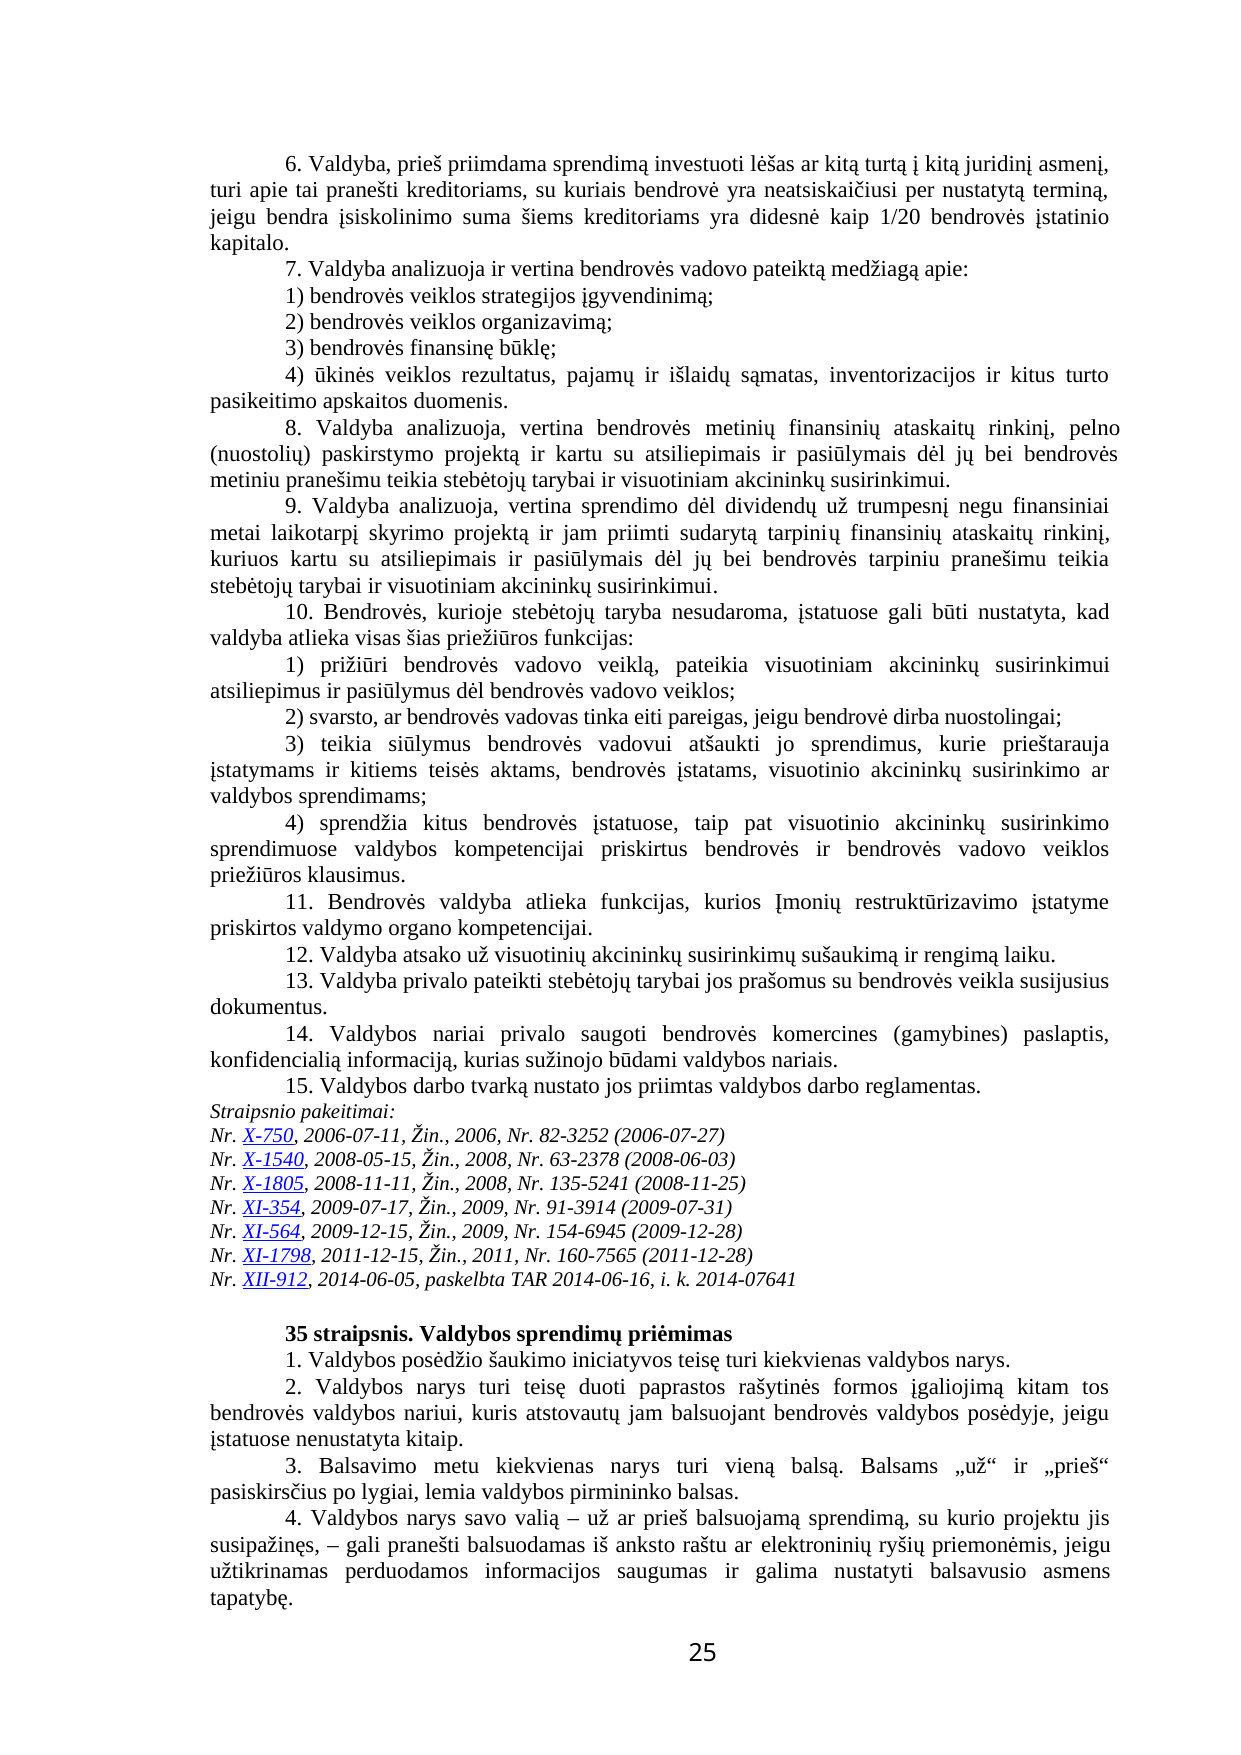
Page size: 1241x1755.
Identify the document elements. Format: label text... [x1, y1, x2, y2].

text 1. Valdybos posėdžio šaukimo iniciatyvos teisę turi kiekvienas valdybos narys. [210, 1346, 1111, 1373]
text 7. Valdyba analizuoja ir vertina bendrovės vadovo pateiktą medžiagą apie: [210, 255, 1111, 282]
text 4. Valdybos narys savo valią – už ar prieš balsuojamą sprendimą, su kurio projektu jis susipažinęs, – gali pranešti balsuodamas iš anksto raštu ar elektroninių ryšių priemonėmis, jeigu užtikrinamas perduodamos informacijos saugumas ir galima nustatyti balsavusio asmens tapatybę. [210, 1504, 1111, 1610]
text 9. Valdyba analizuoja, vertina sprendimo dėl dividendų už trumpesnį negu finansiniai metai laikotarpį skyrimo projektą ir jam priimti sudarytą tarpinių finansinių ataskaitų rinkinį, kuriuos kartu su atsiliepimais ir pasiūlymais dėl jų bei bendrovės tarpiniu pranešimu teikia stebėtojų tarybai ir visuotiniam akcininkų susirinkimui. [210, 493, 1111, 598]
text Nr. X-1540, 2008-05-15, Žin., 2008, Nr. 63-2378 (2008-06-03) [210, 1147, 1111, 1171]
text 3. Balsavimo metu kiekvienas narys turi vieną balsą. Balsams „už“ ir „prieš“ pasiskirsčius po lygiai, lemia valdybos pirmininko balsas. [210, 1452, 1111, 1504]
text 4) sprendžia kitus bendrovės įstatuose, taip pat visuotinio akcininkų susirinkimo sprendimuose valdybos kompetencijai priskirtus bendrovės ir bendrovės vadovo veiklos priežiūros klausimus. [210, 809, 1111, 888]
text 12. Valdyba atsako už visuotinių akcininkų susirinkimų sušaukimą ir rengimą laiku. [210, 941, 1111, 967]
text Straipsnio pakeitimai: [210, 1099, 1111, 1123]
text Nr. XII-912, 2014-06-05, paskelbta TAR 2014-06-16, i. k. 2014-07641 [210, 1267, 1120, 1291]
text 1) prižiūri bendrovės vadovo veiklą, pateikia visuotiniam akcininkų susirinkimui atsiliepimus ir pasiūlymus dėl bendrovės vadovo veiklos; [210, 651, 1111, 703]
text Nr. XI-1798, 2011-12-15, Žin., 2011, Nr. 160-7565 (2011-12-28) [210, 1243, 1120, 1267]
text 13. Valdyba privalo pateikti stebėtojų tarybai jos prašomus su bendrovės veikla susijusius dokumentus. [210, 967, 1111, 1020]
text 11. Bendrovės valdyba atlieka funkcijas, kurios Įmonių restruktūrizavimo įstatyme priskirtos valdymo organo kompetencijai. [210, 888, 1111, 941]
text Nr. XI-354, 2009-07-17, Žin., 2009, Nr. 91-3914 (2009-07-31) [210, 1195, 1120, 1219]
text 2) svarsto, ar bendrovės vadovas tinka eiti pareigas, jeigu bendrovė dirba nuostolingai; [210, 703, 1111, 730]
text 2. Valdybos narys turi teisę duoti paprastos rašytinės formos įgaliojimą kitam tos bendrovės valdybos nariui, kuris atstovautų jam balsuojant bendrovės valdybos posėdyje, jeigu įstatuose nenustatyta kitaip. [210, 1373, 1110, 1452]
text 10. Bendrovės, kurioje stebėtojų taryba nesudaroma, įstatuose gali būti nustatyta, kad valdyba atlieka visas šias priežiūros funkcijas: [210, 598, 1111, 651]
text 15. Valdybos darbo tvarką nustato jos priimtas valdybos darbo reglamentas. [210, 1072, 1111, 1099]
text 3) teikia siūlymus bendrovės vadovui atšaukti jo sprendimus, kurie prieštarauja įstatymams ir kitiems teisės aktams, bendrovės įstatams, visuotinio akcininkų susirinkimo ar valdybos sprendimams; [210, 730, 1111, 809]
text 6. Valdyba, prieš priimdama sprendimą investuoti lėšas ar kitą turtą į kitą juridinį asmenį, turi apie tai pranešti kreditoriams, su kuriais bendrovė yra neatsiskaičiusi per nustatytą terminą, jeigu bendra įsiskolinimo suma šiems kreditoriams yra didesnė kaip 1/20 bendrovės įstatinio kapitalo. [210, 150, 1111, 255]
text 14. Valdybos nariai privalo saugoti bendrovės komercines (gamybines) paslaptis, konfidencialią informaciją, kurias sužinojo būdami valdybos nariais. [210, 1020, 1111, 1072]
text 35 straipsnis. Valdybos sprendimų priėmimas [210, 1320, 1111, 1346]
text 2) bendrovės veiklos organizavimą; [210, 308, 1111, 334]
text Nr. XI-564, 2009-12-15, Žin., 2009, Nr. 154-6945 (2009-12-28) [210, 1219, 1120, 1243]
text 8. Valdyba analizuoja, vertina bendrovės metinių finansinių ataskaitų rinkinį, pelno (nuostolių) paskirstymo projektą ir kartu su atsiliepimais ir pasiūlymais dėl jų bei bendrovės metiniu pranešimu teikia stebėtojų tarybai ir visuotiniam akcininkų susirinkimui. [210, 413, 1120, 493]
text 1) bendrovės veiklos strategijos įgyvendinimą; [210, 282, 1111, 308]
text 3) bendrovės finansinę būklę; [210, 334, 1111, 361]
text 4) ūkinės veiklos rezultatus, pajamų ir išlaidų sąmatas, inventorizacijos ir kitus turto pasikeitimo apskaitos duomenis. [210, 361, 1111, 413]
text Nr. X-1805, 2008-11-11, Žin., 2008, Nr. 135-5241 (2008-11-25) [210, 1171, 1120, 1195]
text Nr. X-750, 2006-07-11, Žin., 2006, Nr. 82-3252 (2006-07-27) [210, 1123, 1111, 1147]
